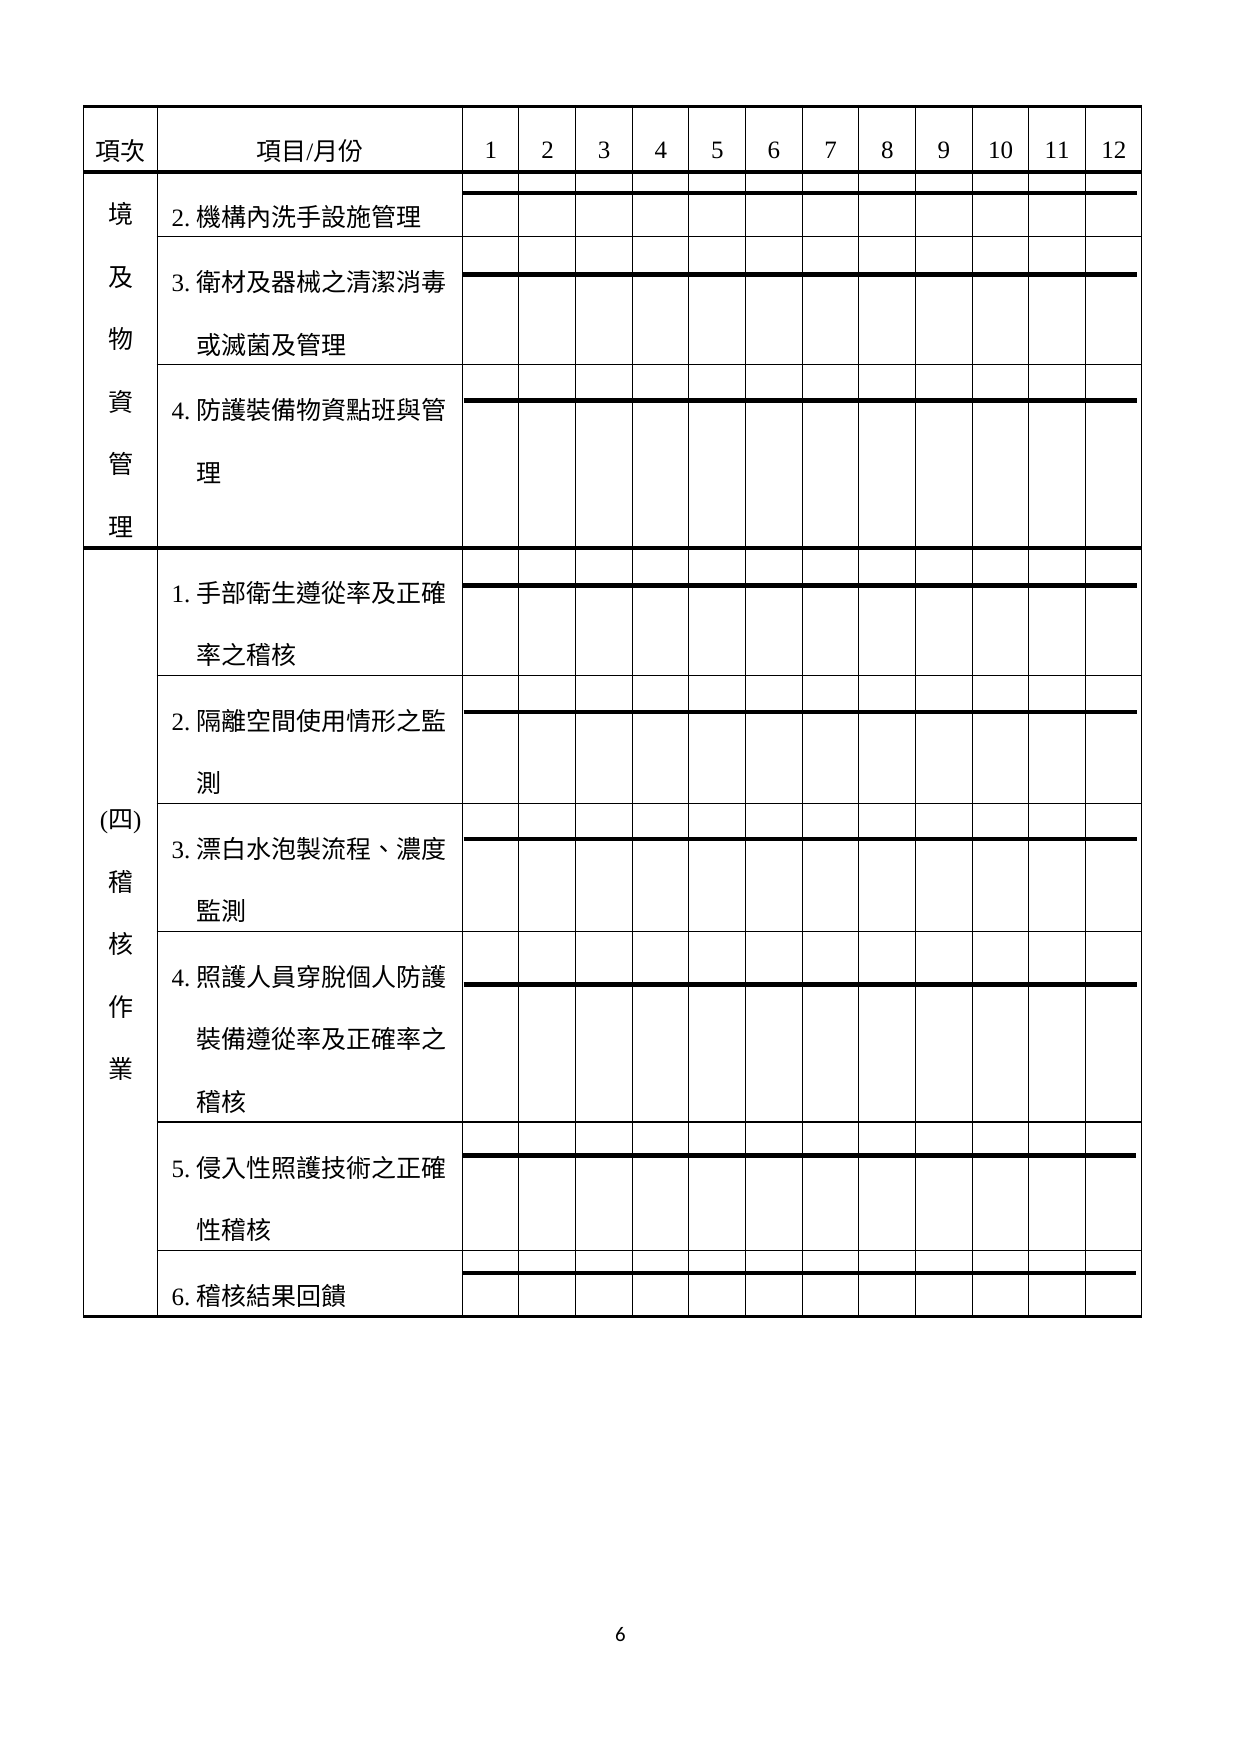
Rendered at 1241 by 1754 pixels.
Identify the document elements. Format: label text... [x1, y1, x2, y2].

table_cell [463, 588, 518, 674]
table_cell [463, 174, 518, 191]
table_cell [973, 277, 1028, 364]
table_cell [746, 174, 802, 191]
table_cell [689, 804, 745, 837]
table_cell [519, 987, 575, 1121]
table_cell [576, 365, 632, 398]
table_cell [803, 277, 858, 364]
table_cell [689, 403, 745, 546]
table_cell [859, 804, 915, 837]
table_cell [633, 1251, 688, 1271]
table_cell [803, 1275, 858, 1315]
table_cell [463, 1123, 518, 1153]
table_cell [633, 676, 688, 710]
table_cell [633, 174, 688, 191]
table_header 6 [746, 108, 802, 170]
table_cell [519, 174, 575, 191]
table_cell [746, 403, 802, 546]
table_cell [1029, 987, 1085, 1121]
table_cell [519, 588, 575, 674]
table_cell [803, 932, 858, 982]
table_cell [973, 714, 1028, 803]
table_cell [973, 550, 1028, 583]
table_cell [1029, 588, 1085, 674]
table_cell [576, 1123, 632, 1153]
table_cell [633, 804, 688, 837]
table_cell [689, 841, 745, 931]
table_cell [1029, 1123, 1085, 1153]
table_cell [463, 1158, 518, 1249]
table_cell [859, 195, 915, 236]
table_cell [859, 588, 915, 674]
table_cell [633, 714, 688, 803]
table_cell [1086, 1251, 1141, 1315]
table_cell [973, 1251, 1028, 1271]
table_cell [916, 841, 972, 931]
table_cell [1029, 714, 1085, 803]
table_cell [916, 1158, 972, 1249]
table_cell [1029, 676, 1085, 710]
table_cell [463, 932, 518, 982]
table_cell [633, 588, 688, 674]
table_cell [973, 932, 1028, 982]
table_cell [1029, 174, 1085, 191]
table_cell [576, 174, 632, 191]
table_cell [859, 1158, 915, 1249]
table_cell [1086, 932, 1141, 1121]
table_cell [1029, 277, 1085, 364]
table_cell [973, 1123, 1028, 1153]
table_cell [463, 838, 518, 931]
table_cell [746, 550, 802, 583]
table_cell [859, 237, 915, 272]
table_cell [1029, 1251, 1085, 1271]
table_cell [746, 932, 802, 982]
table_cell 衛材及器械之清潔消毒或滅菌及管理 [158, 237, 462, 364]
table_cell [916, 987, 972, 1121]
table_cell [689, 277, 745, 364]
table_cell [463, 399, 518, 546]
table_cell [689, 714, 745, 803]
table_cell [916, 714, 972, 803]
table_cell [859, 1123, 915, 1153]
table_cell [689, 588, 745, 674]
table_cell [746, 676, 802, 710]
table_cell [916, 365, 972, 398]
table_cell [916, 1123, 972, 1153]
table_cell [633, 550, 688, 583]
table_cell [803, 714, 858, 803]
table_cell [519, 237, 575, 272]
table_cell [576, 804, 632, 837]
table_cell [803, 550, 858, 583]
table_cell [973, 174, 1028, 191]
table_cell [1029, 1275, 1085, 1315]
table_header 5 [689, 108, 745, 170]
table_cell [859, 987, 915, 1121]
table_cell [859, 550, 915, 583]
table_cell [576, 588, 632, 674]
table_cell [463, 277, 518, 364]
table_cell [746, 714, 802, 803]
table_cell [916, 550, 972, 583]
table_cell [803, 1123, 858, 1153]
table_cell [463, 365, 518, 398]
table_cell 侵入性照護技術之正確性稽核 [158, 1123, 462, 1249]
table_cell [916, 804, 972, 837]
table_cell [519, 1123, 575, 1153]
table_cell [973, 588, 1028, 674]
table_cell [916, 1275, 972, 1315]
table_cell [576, 841, 632, 931]
table_cell [1029, 841, 1085, 931]
table_cell 境 及 物 資 管 理 [84, 174, 157, 546]
table_cell [633, 1123, 688, 1153]
table_cell [916, 174, 972, 191]
table_cell [803, 195, 858, 236]
table_cell [973, 676, 1028, 710]
table_cell 稽核結果回饋 [158, 1251, 462, 1315]
table_cell [633, 277, 688, 364]
table_cell [1086, 804, 1141, 931]
table_cell [973, 841, 1028, 931]
table_cell [689, 932, 745, 982]
table_cell [916, 676, 972, 710]
table_cell [973, 1158, 1028, 1249]
table_header 項次 [84, 108, 157, 170]
table_cell [859, 676, 915, 710]
table_cell [746, 1275, 802, 1315]
table_cell [746, 987, 802, 1121]
table_cell [463, 1275, 518, 1315]
table_cell [576, 277, 632, 364]
table_cell [746, 365, 802, 398]
table_cell 機構內洗手設施管理 [158, 174, 462, 236]
table_cell [746, 804, 802, 837]
table_header 12 [1086, 108, 1141, 170]
table_cell [519, 403, 575, 546]
table_cell [803, 676, 858, 710]
table_header 10 [973, 108, 1028, 170]
table_cell [463, 550, 518, 583]
table_cell [803, 804, 858, 837]
table_cell [973, 804, 1028, 837]
table_cell [1029, 237, 1085, 272]
table_cell [576, 237, 632, 272]
table_cell [689, 365, 745, 398]
table_cell [746, 588, 802, 674]
table_cell [633, 237, 688, 272]
table_cell [859, 174, 915, 191]
table_cell [576, 195, 632, 236]
table_cell [519, 365, 575, 398]
table_cell [689, 1123, 745, 1153]
table_cell [916, 932, 972, 982]
table_cell [859, 365, 915, 398]
table_cell [689, 676, 745, 710]
table_cell [1086, 365, 1141, 546]
table_cell [859, 277, 915, 364]
table_cell [633, 1158, 688, 1249]
table_cell [633, 365, 688, 398]
table_header 項目/月份 [158, 108, 462, 170]
table_cell [1086, 550, 1141, 674]
table_cell [633, 841, 688, 931]
table_cell [519, 550, 575, 583]
table_cell [916, 195, 972, 236]
table_cell [576, 1275, 632, 1315]
table_cell [859, 932, 915, 982]
table_cell [576, 1251, 632, 1271]
table_cell [463, 983, 518, 1121]
table_header 3 [576, 108, 632, 170]
table_cell [689, 1251, 745, 1271]
table_cell [463, 237, 518, 272]
table_cell 隔離空間使用情形之監測 [158, 676, 462, 803]
table_cell [633, 403, 688, 546]
table_cell [746, 277, 802, 364]
table_header 9 [916, 108, 972, 170]
table_cell [1086, 237, 1141, 364]
table_cell [576, 1158, 632, 1249]
table_cell [463, 1251, 518, 1271]
table_cell [633, 932, 688, 982]
table_header 2 [519, 108, 575, 170]
table_cell [916, 1251, 972, 1271]
table_cell [1086, 174, 1141, 236]
table_cell [973, 1275, 1028, 1315]
table_cell [746, 1158, 802, 1249]
table_cell [1086, 676, 1141, 803]
table_cell [1029, 195, 1085, 236]
table_cell 防護裝備物資點班與管理 [158, 365, 462, 546]
table_cell [519, 841, 575, 931]
table_cell [689, 1275, 745, 1315]
table_cell [916, 277, 972, 364]
table_cell [1029, 804, 1085, 837]
table_cell [633, 195, 688, 236]
table_cell [746, 841, 802, 931]
table_cell 照護人員穿脫個人防護裝備遵從率及正確率之稽核 [158, 932, 462, 1121]
table_cell [519, 676, 575, 710]
table_cell [463, 804, 518, 837]
table_cell [803, 1251, 858, 1271]
table_cell [519, 804, 575, 837]
table_cell [519, 1275, 575, 1315]
table_cell [746, 1251, 802, 1271]
table_cell [519, 277, 575, 364]
table_cell [576, 714, 632, 803]
table_cell [1029, 550, 1085, 583]
table_cell [519, 714, 575, 803]
table_cell [803, 987, 858, 1121]
table_cell [1029, 932, 1085, 982]
table_cell [859, 1251, 915, 1271]
table_cell [916, 237, 972, 272]
table_cell [519, 932, 575, 982]
table_cell [689, 237, 745, 272]
table_cell [633, 987, 688, 1121]
table_cell [689, 1158, 745, 1249]
table_cell [1029, 403, 1085, 546]
table_cell [519, 1251, 575, 1271]
table_cell [803, 237, 858, 272]
table_cell [1029, 1158, 1085, 1249]
table_cell [973, 365, 1028, 398]
table_header 4 [633, 108, 688, 170]
table_header 1 [463, 108, 518, 170]
table_cell [1029, 365, 1085, 398]
table_header 7 [803, 108, 858, 170]
table_cell [859, 403, 915, 546]
table_header 11 [1029, 108, 1085, 170]
table_cell [803, 588, 858, 674]
table_cell [633, 1275, 688, 1315]
table_cell [463, 676, 518, 710]
table_cell [916, 588, 972, 674]
table_cell [746, 1123, 802, 1153]
table_cell [576, 550, 632, 583]
table_cell [576, 932, 632, 982]
table_cell [463, 711, 518, 803]
table_cell [519, 1158, 575, 1249]
table_cell [859, 841, 915, 931]
table_cell [689, 550, 745, 583]
table_cell [973, 237, 1028, 272]
table_cell [973, 403, 1028, 546]
table_cell [916, 403, 972, 546]
table_cell [803, 174, 858, 191]
table_cell 手部衛生遵從率及正確率之稽核 [158, 550, 462, 674]
table_cell [576, 987, 632, 1121]
table_cell [746, 195, 802, 236]
table_cell [746, 237, 802, 272]
table_cell [803, 841, 858, 931]
table_cell [1086, 1123, 1141, 1249]
table_cell [803, 403, 858, 546]
table_cell [519, 195, 575, 236]
table_cell [859, 1275, 915, 1315]
table_cell [576, 403, 632, 546]
table_cell [859, 714, 915, 803]
table_cell [689, 174, 745, 191]
table_cell [973, 195, 1028, 236]
table_cell (四) 稽 核 作 業 [84, 550, 157, 1315]
table_cell [463, 195, 518, 236]
table_header 8 [859, 108, 915, 170]
table_cell [689, 987, 745, 1121]
table_cell [803, 365, 858, 398]
table_cell [576, 676, 632, 710]
table_cell [689, 195, 745, 236]
table_cell [973, 987, 1028, 1121]
table_cell 漂白水泡製流程、濃度監測 [158, 804, 462, 931]
table_cell [803, 1158, 858, 1249]
